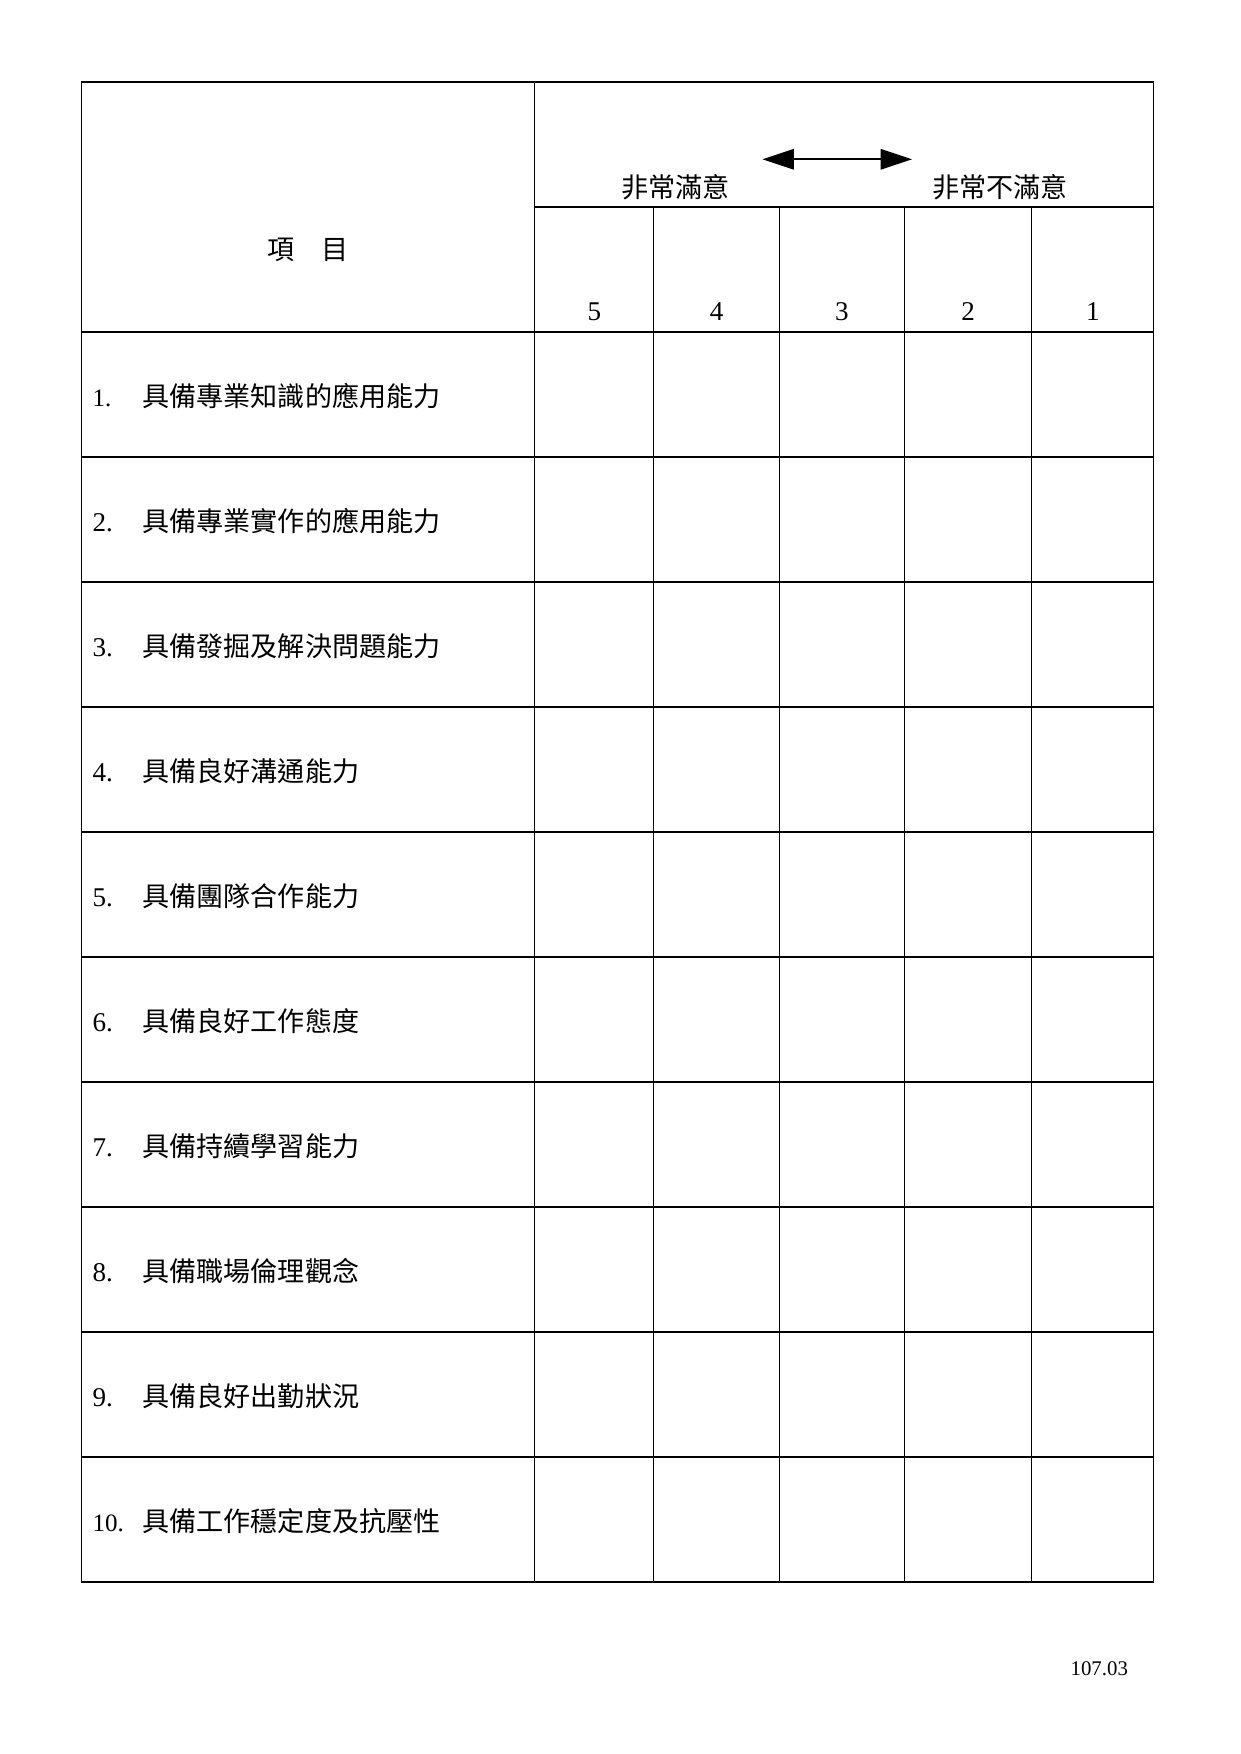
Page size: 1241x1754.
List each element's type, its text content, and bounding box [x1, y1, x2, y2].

table_cell [1032, 958, 1153, 1081]
table_cell 非常滿意 非常不滿意 [535, 83, 1153, 206]
table_cell 2 [905, 208, 1031, 331]
table_cell [905, 833, 1031, 956]
table_cell 具備持續學習能力 [82, 1083, 534, 1206]
table_cell 4 [654, 208, 779, 331]
table_cell [1154, 81, 1159, 206]
table_cell [905, 583, 1031, 706]
table_cell [905, 708, 1031, 831]
table_cell [905, 1333, 1031, 1456]
table_cell [1032, 1083, 1153, 1206]
table_cell 具備良好溝通能力 [82, 708, 534, 831]
table_cell [1154, 1456, 1159, 1581]
table_cell [654, 708, 779, 831]
table_cell [1032, 1333, 1153, 1456]
table_cell 具備發掘及解決問題能力 [82, 583, 534, 706]
table_cell [654, 1333, 779, 1456]
table_cell [535, 1333, 653, 1456]
table_cell [905, 458, 1031, 581]
table_cell [1032, 708, 1153, 831]
table_cell [535, 833, 653, 956]
table_cell 具備專業實作的應用能力 [82, 458, 534, 581]
table_cell [654, 1208, 779, 1331]
table_cell [1032, 1458, 1153, 1581]
table_cell [780, 1083, 904, 1206]
table_cell 具備良好出勤狀況 [82, 1333, 534, 1456]
table_cell [780, 1333, 904, 1456]
table_cell [1154, 1206, 1159, 1331]
table_cell [1154, 1081, 1159, 1206]
table_cell [1154, 831, 1159, 956]
table_cell 具備專業知識的應用能力 [82, 333, 534, 456]
table_cell [535, 1208, 653, 1331]
table_cell [905, 1208, 1031, 1331]
table_cell [905, 333, 1031, 456]
table_cell 3 [780, 208, 904, 331]
table_cell [780, 1208, 904, 1331]
table_cell [1154, 956, 1159, 1081]
table_cell [1154, 581, 1159, 706]
table_cell [535, 1458, 653, 1581]
table_cell [780, 458, 904, 581]
table_cell [654, 458, 779, 581]
table_cell [1154, 206, 1159, 331]
table_cell 5 [535, 208, 653, 331]
table_cell [905, 958, 1031, 1081]
table_cell [780, 708, 904, 831]
table_cell [780, 583, 904, 706]
table_cell [1154, 1331, 1159, 1456]
table_cell [905, 1458, 1031, 1581]
table_cell [654, 1083, 779, 1206]
table_cell [654, 583, 779, 706]
table_cell [535, 1083, 653, 1206]
table_cell 具備工作穩定度及抗壓性 [82, 1458, 534, 1581]
table_cell [780, 1458, 904, 1581]
table_cell [1032, 833, 1153, 956]
table_cell [1032, 583, 1153, 706]
table_cell 項 目 [82, 83, 534, 331]
table_cell [1154, 706, 1159, 831]
table_cell [1154, 456, 1159, 581]
table_cell [535, 708, 653, 831]
table_cell [654, 1458, 779, 1581]
table_cell [654, 958, 779, 1081]
table_cell [1032, 458, 1153, 581]
table_cell [1154, 331, 1159, 456]
table_cell [535, 958, 653, 1081]
table_cell [654, 333, 779, 456]
table_cell 1 [1032, 208, 1153, 331]
table_cell 具備職場倫理觀念 [82, 1208, 534, 1331]
table_cell [535, 333, 653, 456]
table_cell [535, 458, 653, 581]
table_cell [1032, 333, 1153, 456]
table_cell [905, 1083, 1031, 1206]
table_cell [780, 833, 904, 956]
table_cell [780, 333, 904, 456]
table_cell 具備良好工作態度 [82, 958, 534, 1081]
table_cell [654, 833, 779, 956]
table_cell [535, 583, 653, 706]
table_cell 具備團隊合作能力 [82, 833, 534, 956]
table_cell [780, 958, 904, 1081]
table_cell [1032, 1208, 1153, 1331]
